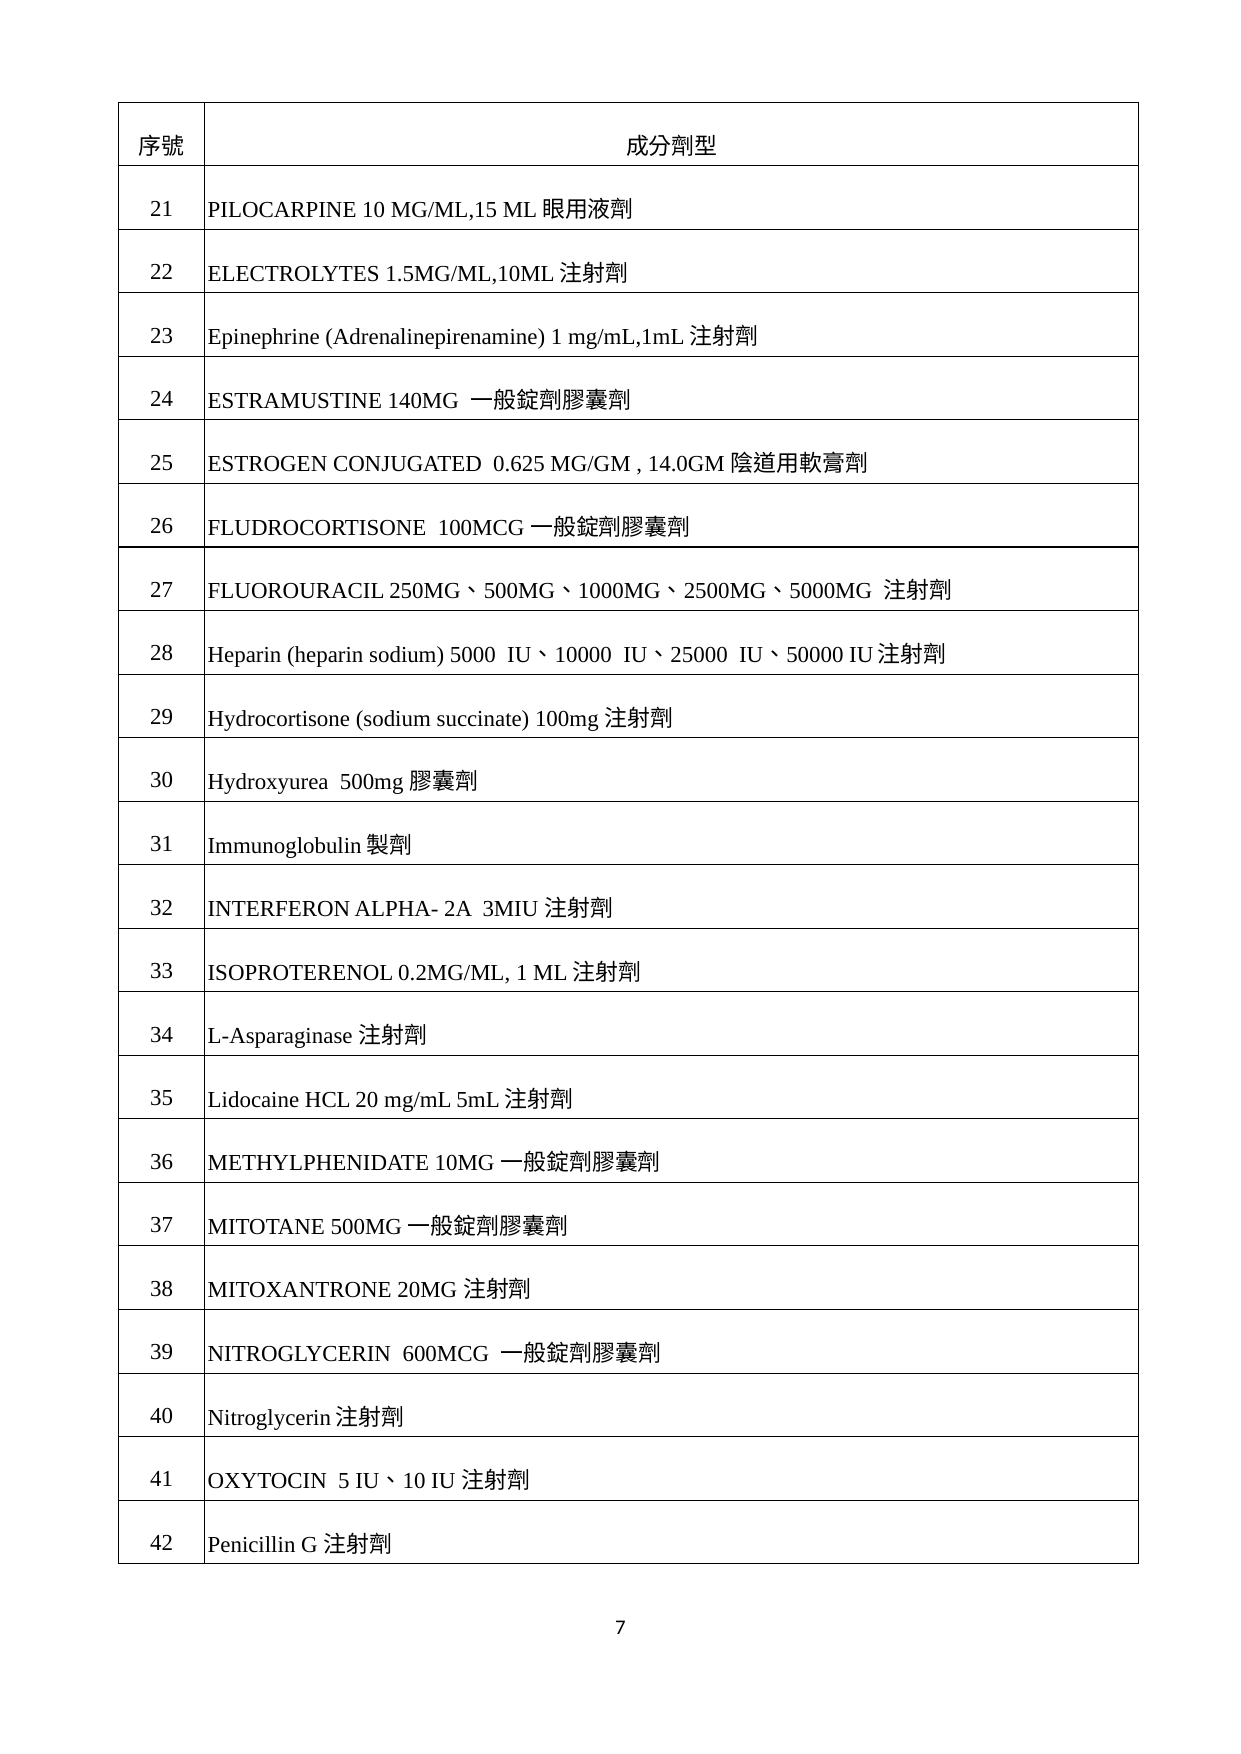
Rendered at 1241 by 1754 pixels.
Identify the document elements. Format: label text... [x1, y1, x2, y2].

table_cell 27 [119, 548, 204, 610]
table_cell Lidocaine HCL 20 mg/mL 5mL注射劑 [205, 1056, 1138, 1118]
table_cell 23 [119, 293, 204, 356]
table_cell ELECTROLYTES 1.5MG/ML,10ML注射劑 [205, 230, 1138, 292]
table_cell 30 [119, 738, 204, 801]
table_cell 26 [119, 484, 204, 546]
table_cell PILOCARPINE 10 MG/ML,15 ML眼用液劑 [205, 166, 1138, 229]
table_cell Immunoglobulin製劑 [205, 802, 1138, 864]
table_cell NITROGLYCERIN 600MCG 一般錠劑膠囊劑 [205, 1310, 1138, 1372]
table_header 成分劑型 [205, 103, 1138, 165]
table_cell ISOPROTERENOL 0.2MG/ML, 1 ML 注射劑 [205, 929, 1138, 991]
table_cell Hydrocortisone (sodium succinate) 100mg 注射劑 [205, 675, 1138, 737]
table_cell ESTRAMUSTINE 140MG 一般錠劑膠囊劑 [205, 357, 1138, 419]
table_cell INTERFERON ALPHA- 2A 3MIU 注射劑 [205, 865, 1138, 928]
table_cell 25 [119, 420, 204, 483]
table_cell 21 [119, 166, 204, 229]
table_cell ESTROGEN CONJUGATED 0.625 MG/GM , 14.0GM 陰道用軟膏劑 [205, 420, 1138, 483]
table_cell MITOXANTRONE 20MG 注射劑 [205, 1246, 1138, 1309]
table_cell 41 [119, 1437, 204, 1499]
table_cell Penicillin G 注射劑 [205, 1501, 1138, 1563]
table_cell 31 [119, 802, 204, 864]
table_header 序號 [119, 103, 204, 165]
table_cell OXYTOCIN 5 IU、10 IU 注射劑 [205, 1437, 1138, 1499]
table_cell 37 [119, 1183, 204, 1245]
table_cell Heparin (heparin sodium) 5000 IU、10000 IU、25000 IU、50000 IU注射劑 [205, 611, 1138, 673]
table_cell 38 [119, 1246, 204, 1309]
table_cell Nitroglycerin注射劑 [205, 1374, 1138, 1436]
table_cell 39 [119, 1310, 204, 1372]
table_cell 29 [119, 675, 204, 737]
table_cell 34 [119, 992, 204, 1055]
table_cell L-Asparaginase 注射劑 [205, 992, 1138, 1055]
table_cell 42 [119, 1501, 204, 1563]
table_cell 24 [119, 357, 204, 419]
table_cell 28 [119, 611, 204, 673]
table_cell 22 [119, 230, 204, 292]
table_cell 32 [119, 865, 204, 928]
table_cell Hydroxyurea 500mg 膠囊劑 [205, 738, 1138, 801]
table_cell 35 [119, 1056, 204, 1118]
table_cell Epinephrine (Adrenalinepirenamine) 1 mg/mL,1mL注射劑 [205, 293, 1138, 356]
table_cell METHYLPHENIDATE 10MG 一般錠劑膠囊劑 [205, 1119, 1138, 1182]
table_cell MITOTANE 500MG 一般錠劑膠囊劑 [205, 1183, 1138, 1245]
table_cell 36 [119, 1119, 204, 1182]
table_cell 33 [119, 929, 204, 991]
table_cell FLUDROCORTISONE 100MCG 一般錠劑膠囊劑 [205, 484, 1138, 546]
table_cell 40 [119, 1374, 204, 1436]
table_cell FLUOROURACIL 250MG、500MG、1000MG、2500MG、5000MG 注射劑 [205, 548, 1138, 610]
